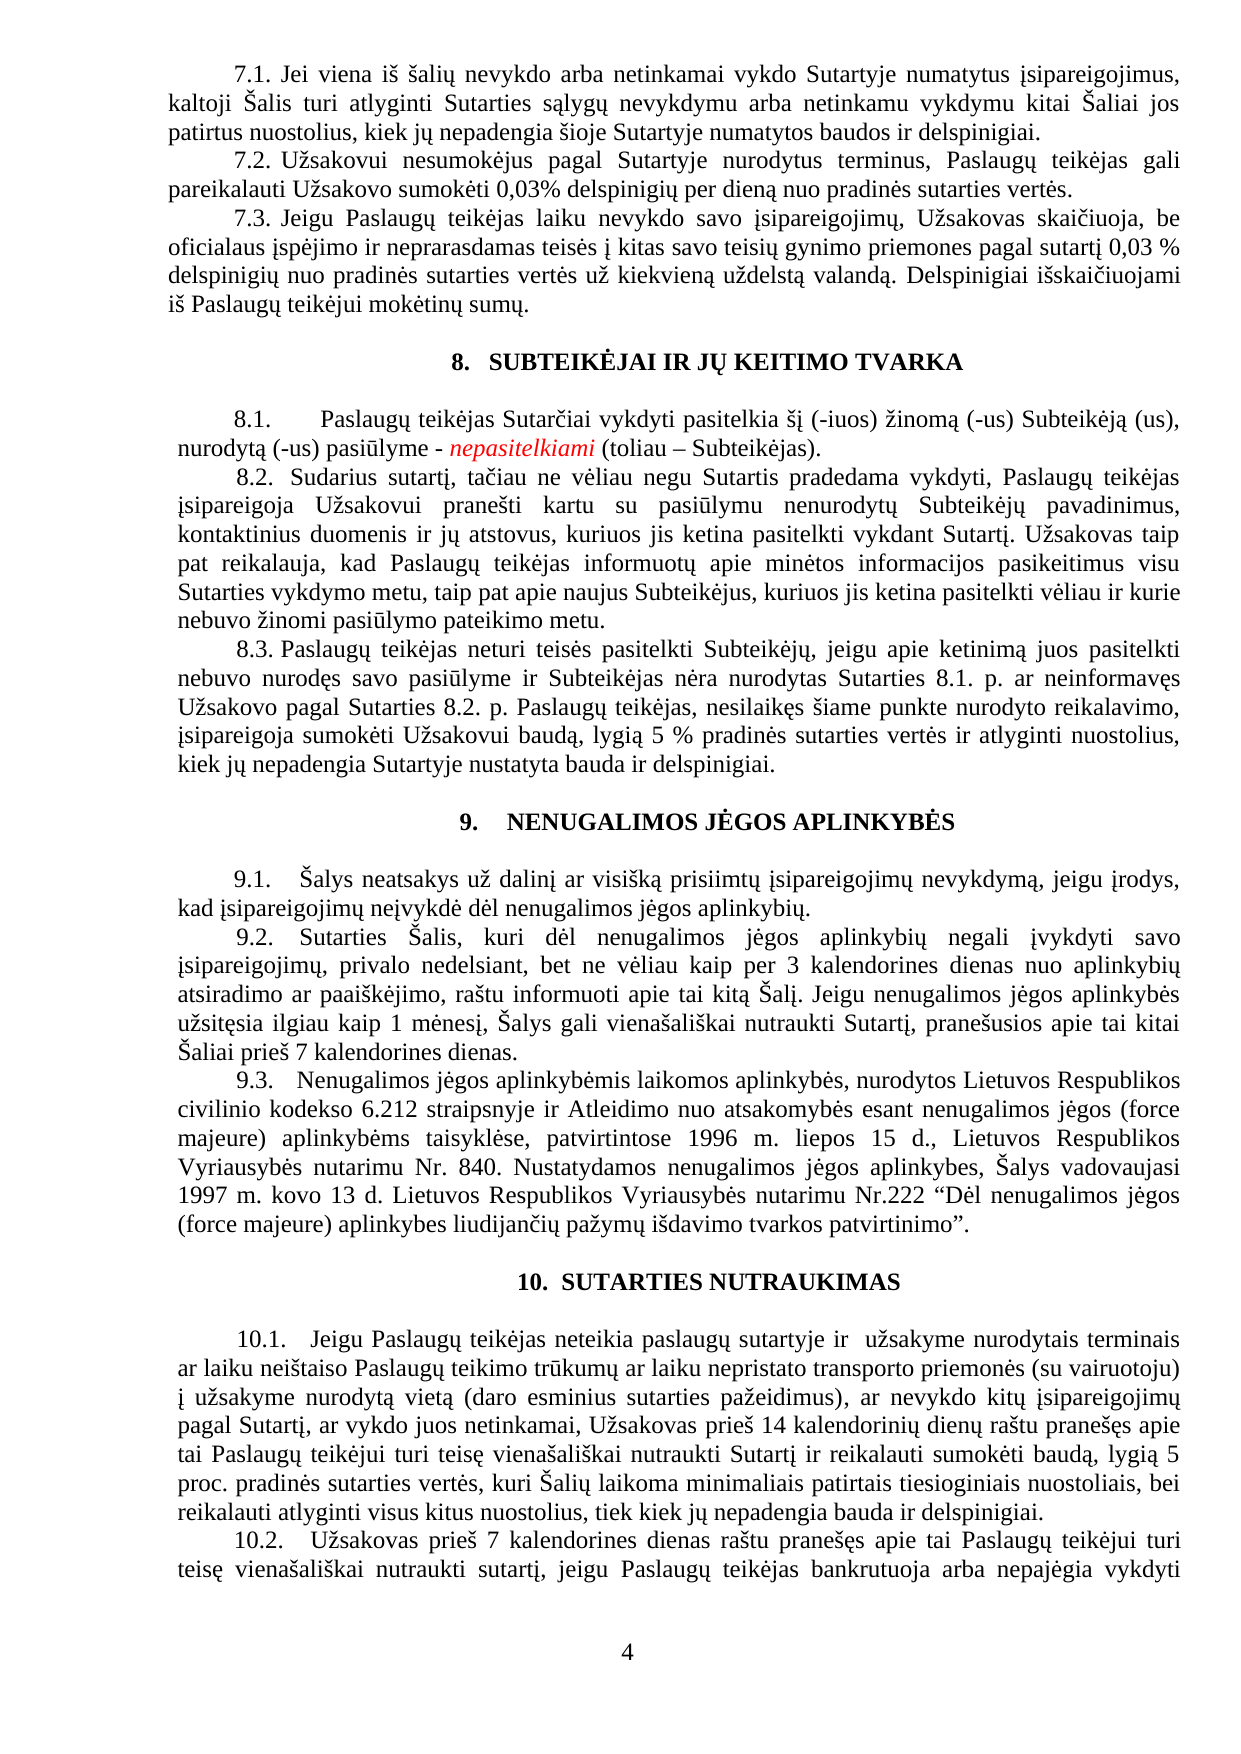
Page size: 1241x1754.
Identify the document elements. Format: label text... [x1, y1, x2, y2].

list NENUGALIMOS JĖGOS APLINKYBĖS [177, 807, 1181, 835]
list Nenugalimos jėgos aplinkybėmis laikomos aplinkybės, nurodytos Lietuvos Respublikos civilinio kodekso 6.212 straipsnyje ir Atleidimo nuo atsakomybės esant nenugalimos jėgos (force majeure) aplinkybėms taisyklėse, patvirtintose 1996 m. liepos 15 d., Lietuvos Respublikos Vyriausybės nutarimu Nr. 840. Nustatydamos nenugalimos jėgos aplinkybes, Šalys vadovaujasi 1997 m. kovo 13 d. Lietuvos Respublikos Vyriausybės nutarimu Nr.222 “Dėl nenugalimos jėgos (force majeure) aplinkybes liudijančių pažymų išdavimo tvarkos patvirtinimo”. [177, 1065, 1181, 1238]
list Sudarius sutartį, tačiau ne vėliau negu Sutartis pradedama vykdyti, Paslaugų teikėjas įsipareigoja Užsakovui pranešti kartu su pasiūlymu nenurodytų Subteikėjų pavadinimus, kontaktinius duomenis ir jų atstovus, kuriuos jis ketina pasitelkti vykdant Sutartį. Užsakovas taip pat reikalauja, kad Paslaugų teikėjas informuotų apie minėtos informacijos pasikeitimus visu Sutarties vykdymo metu, taip pat apie naujus Subteikėjus, kuriuos jis ketina pasitelkti vėliau ir kurie nebuvo žinomi pasiūlymo pateikimo metu. [177, 462, 1181, 634]
list Jeigu Paslaugų teikėjas neteikia paslaugų sutartyje ir užsakyme nurodytais terminais ar laiku neištaiso Paslaugų teikimo trūkumų ar laiku nepristato transporto priemonės (su vairuotoju) į užsakyme nurodytą vietą (daro esminius sutarties pažeidimus), ar nevykdo kitų įsipareigojimų pagal Sutartį, ar vykdo juos netinkamai, Užsakovas prieš 14 kalendorinių dienų raštu pranešęs apie tai Paslaugų teikėjui turi teisę vienašališkai nutraukti Sutartį ir reikalauti sumokėti baudą, lygią 5 proc. pradinės sutarties vertės, kuri Šalių laikoma minimaliais patirtais tiesioginiais nuostoliais, bei reikalauti atlyginti visus kitus nuostolius, tiek kiek jų nepadengia bauda ir delspinigiai. [177, 1324, 1181, 1525]
list Paslaugų teikėjas Sutarčiai vykdyti pasitelkia šį (-iuos) žinomą (-us) Subteikėją (us), nurodytą (-us) pasiūlyme - nepasitelkiami (toliau – Subteikėjas). [177, 404, 1181, 462]
list Jeigu Paslaugų teikėjas laiku nevykdo savo įsipareigojimų, Užsakovas skaičiuoja, be oficialaus įspėjimo ir neprarasdamas teisės į kitas savo teisių gynimo priemones pagal sutartį 0,03 % delspinigių nuo pradinės sutarties vertės už kiekvieną uždelstą valandą. Delspinigiai išskaičiuojami iš Paslaugų teikėjui mokėtinų sumų. [168, 203, 1181, 318]
list Sutarties Šalis, kuri dėl nenugalimos jėgos aplinkybių negali įvykdyti savo įsipareigojimų, privalo nedelsiant, bet ne vėliau kaip per 3 kalendorines dienas nuo aplinkybių atsiradimo ar paaiškėjimo, raštu informuoti apie tai kitą Šalį. Jeigu nenugalimos jėgos aplinkybės užsitęsia ilgiau kaip 1 mėnesį, Šalys gali vienašališkai nutraukti Sutartį, pranešusios apie tai kitai Šaliai prieš 7 kalendorines dienas. [177, 922, 1181, 1065]
list Šalys neatsakys už dalinį ar visišką prisiimtų įsipareigojimų nevykdymą, jeigu įrodys, kad įsipareigojimų neįvykdė dėl nenugalimos jėgos aplinkybių. [177, 864, 1181, 922]
list SUTARTIES NUTRAUKIMAS [177, 1267, 1181, 1295]
list Užsakovui nesumokėjus pagal Sutartyje nurodytus terminus, Paslaugų teikėjas gali pareikalauti Užsakovo sumokėti 0,03% delspinigių per dieną nuo pradinės sutarties vertės. [168, 145, 1181, 203]
list Paslaugų teikėjas neturi teisės pasitelkti Subteikėjų, jeigu apie ketinimą juos pasitelkti nebuvo nurodęs savo pasiūlyme ir Subteikėjas nėra nurodytas Sutarties 8.1. p. ar neinformavęs Užsakovo pagal Sutarties 8.2. p. Paslaugų teikėjas, nesilaikęs šiame punkte nurodyto reikalavimo, įsipareigoja sumokėti Užsakovui baudą, lygią 5 % pradinės sutarties vertės ir atlyginti nuostolius, kiek jų nepadengia Sutartyje nustatyta bauda ir delspinigiai. [177, 634, 1181, 778]
list SUBTEIKĖJAI IR JŲ KEITIMO TVARKA [177, 347, 1181, 375]
list Jei viena iš šalių nevykdo arba netinkamai vykdo Sutartyje numatytus įsipareigojimus, kaltoji Šalis turi atlyginti Sutarties sąlygų nevykdymu arba netinkamu vykdymu kitai Šaliai jos patirtus nuostolius, kiek jų nepadengia šioje Sutartyje numatytos baudos ir delspinigiai. [168, 59, 1181, 145]
list Užsakovas prieš 7 kalendorines dienas raštu pranešęs apie tai Paslaugų teikėjui turi teisę vienašališkai nutraukti sutartį, jeigu Paslaugų teikėjas bankrutuoja arba nepajėgia vykdyti [177, 1525, 1181, 1583]
